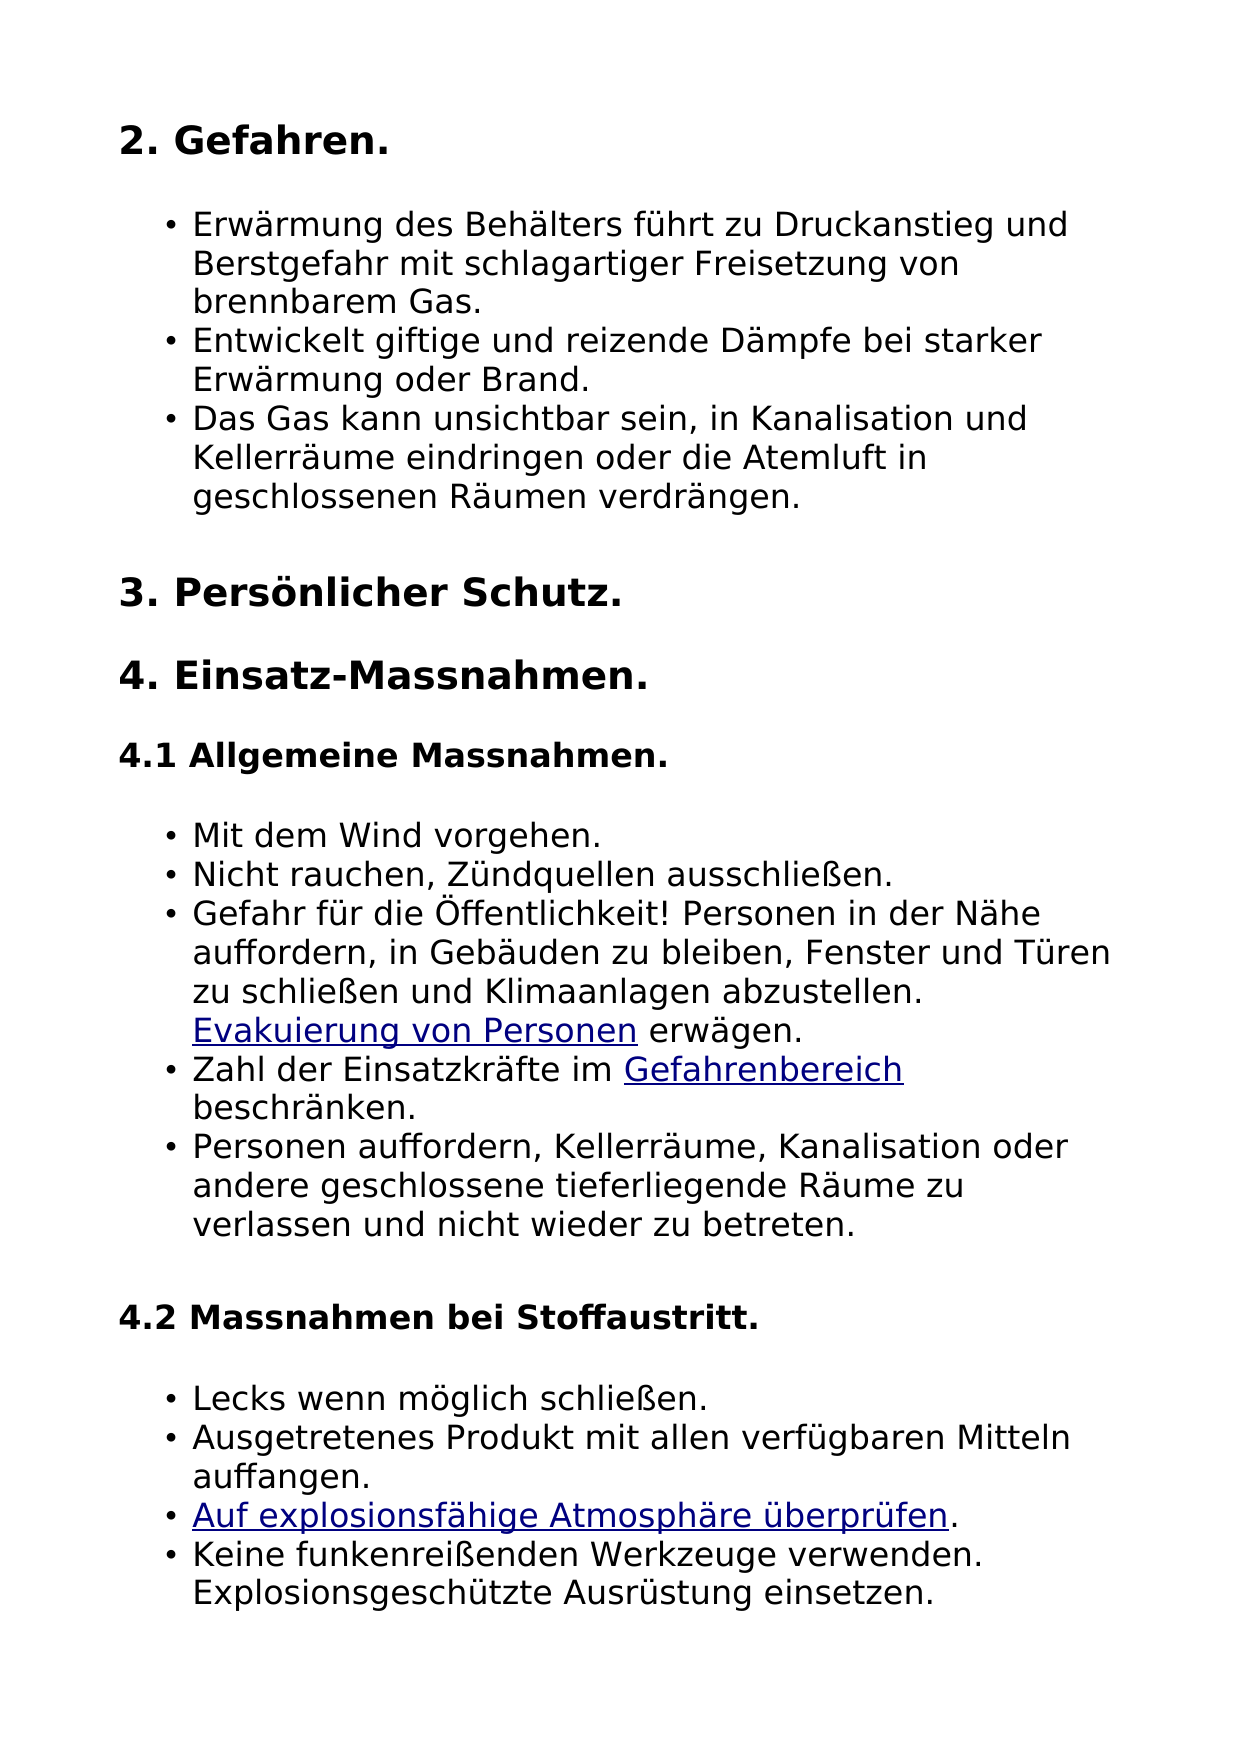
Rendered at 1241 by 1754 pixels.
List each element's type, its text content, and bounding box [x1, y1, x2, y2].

list Nicht rauchen, Zündquellen ausschließen. [177, 856, 1122, 894]
list Keine funkenreißenden Werkzeuge verwenden. Explosionsgeschützte Ausrüstung einsetzen. [177, 1535, 1122, 1613]
list Lecks wenn möglich schließen. [177, 1379, 1122, 1418]
list Auf explosionsfähige Atmosphäre überprüfen. [177, 1496, 1122, 1535]
list Personen auffordern, Kellerräume, Kanalisation oder andere geschlossene tieferliegende Räume zu verlassen und nicht wieder zu betreten. [177, 1128, 1122, 1244]
list Das Gas kann unsichtbar sein, in Kanalisation und Kellerräume eindringen oder die Atemluft in geschlossenen Räumen verdrängen. [177, 399, 1122, 516]
subtitle 4.1 Allgemeine Massnahmen. [118, 736, 1122, 775]
list Entwickelt giftige und reizende Dämpfe bei starker Erwärmung oder Brand. [177, 322, 1122, 399]
list Gefahr für die Öffentlichkeit! Personen in der Nähe auffordern, in Gebäuden zu bleiben, Fenster und Türen zu schließen und Klimaanlagen abzustellen. Evakuierung von Personen erwägen. [177, 894, 1122, 1050]
subtitle 4.2 Massnahmen bei Stoffaustritt. [118, 1299, 1122, 1338]
subtitle 4. Einsatz-Massnahmen. [118, 653, 1122, 698]
list Mit dem Wind vorgehen. [177, 817, 1122, 856]
list Zahl der Einsatzkräfte im Gefahrenbereich beschränken. [177, 1050, 1122, 1128]
subtitle 3. Persönlicher Schutz. [118, 571, 1122, 616]
list Erwärmung des Behälters führt zu Druckanstieg und Berstgefahr mit schlagartiger Freisetzung von brennbarem Gas. [177, 205, 1122, 322]
subtitle 2. Gefahren. [118, 118, 1122, 163]
list Ausgetretenes Produkt mit allen verfügbaren Mitteln auffangen. [177, 1418, 1122, 1496]
